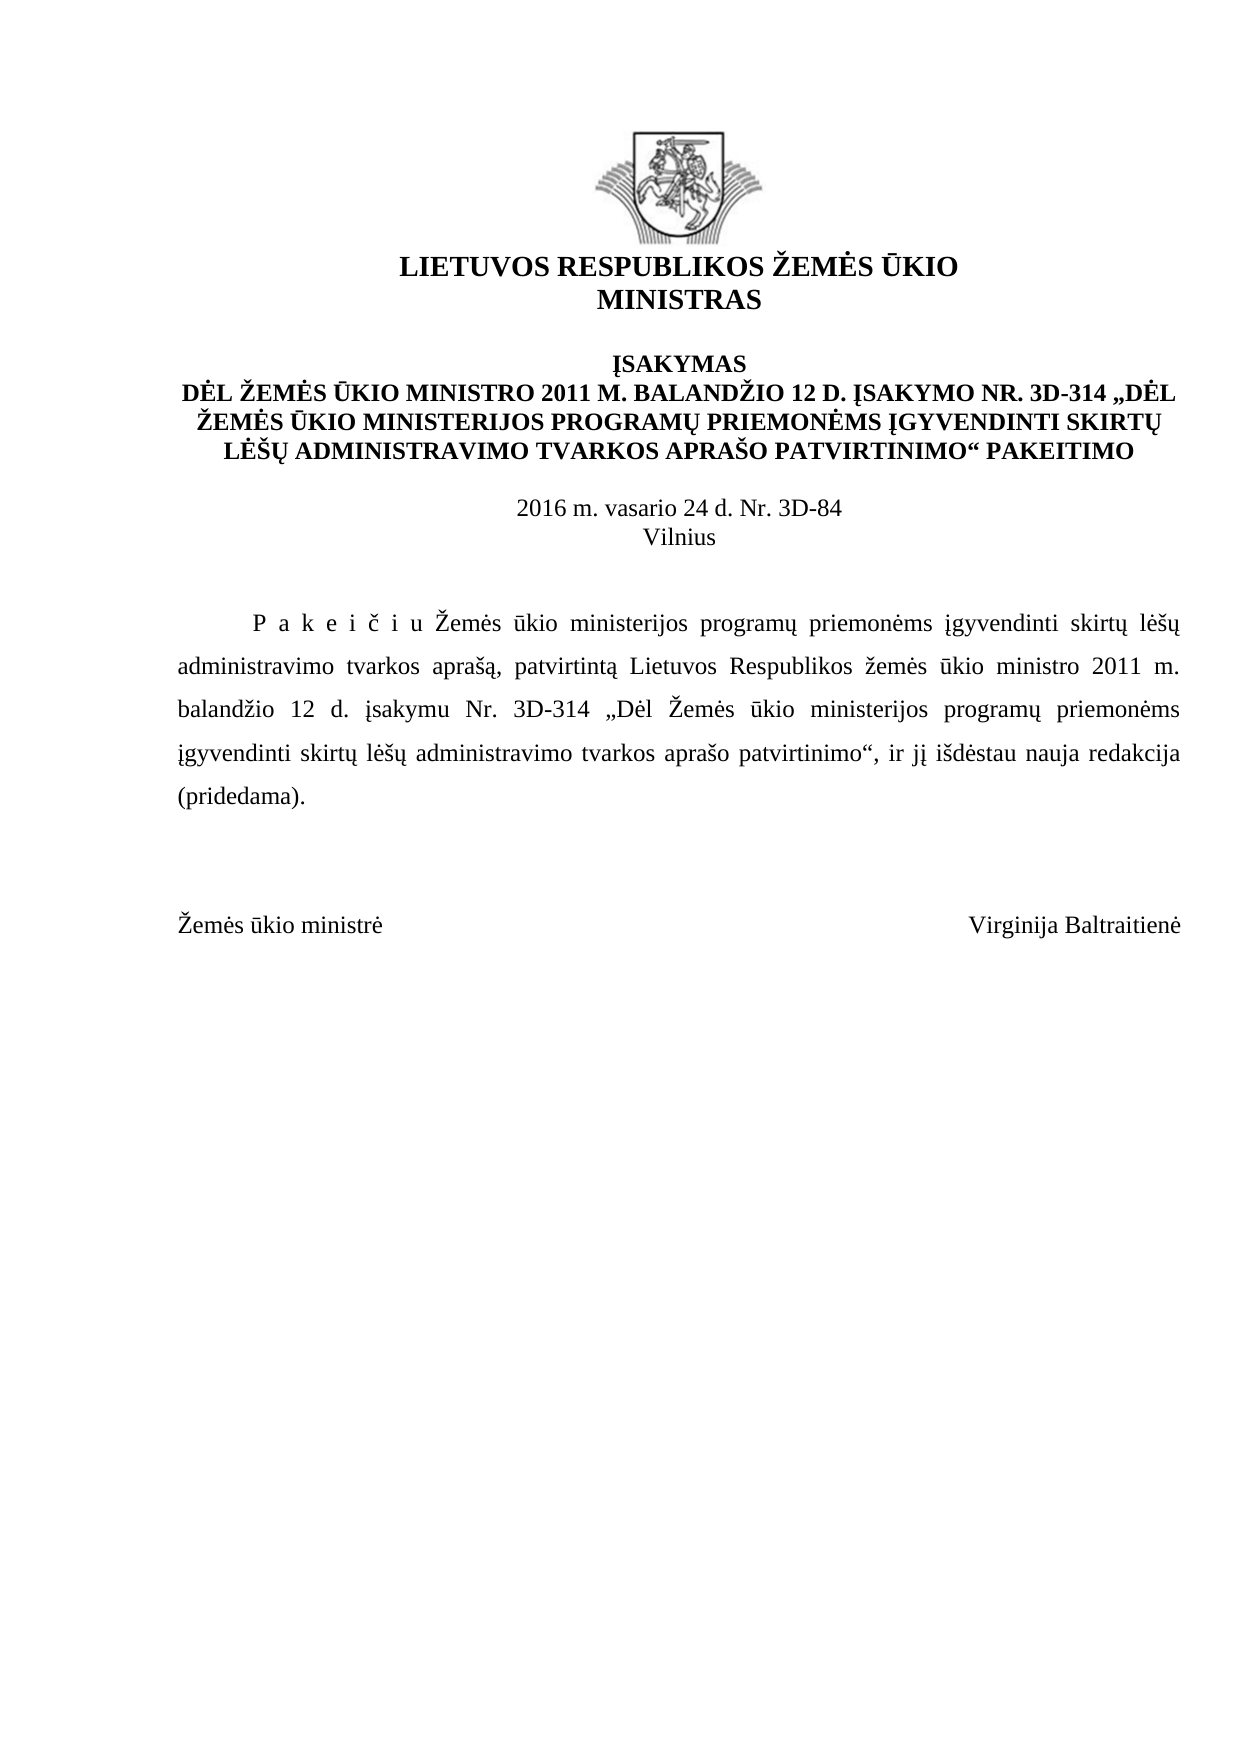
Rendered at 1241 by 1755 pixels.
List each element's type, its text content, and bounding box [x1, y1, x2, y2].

text MINISTRAS [177, 282, 1181, 316]
text ĮSAKYMAS [177, 349, 1181, 378]
text DĖL ŽEMĖS ŪKIO MINISTRO 2011 M. BALANDŽIO 12 D. ĮSAKYMO nR. 3d-314 „DĖL ŽEMĖS ŪKIO MINISTERIJOS PROGRAMŲ PRIEMONĖMS ĮGYVENDINTI SKIRTŲ LĖŠŲ ADMINISTRAVIMO TVARKOS APRAŠO PATVIRTINIMO“ PAKEITIMO [177, 378, 1181, 464]
text 2016 m. vasario 24 d. Nr. 3D-84 [177, 493, 1181, 522]
text Vilnius [177, 522, 1181, 551]
text Žemės ūkio ministrė Virginija Baltraitienė [177, 910, 1181, 939]
text P a k e i č i u Žemės ūkio ministerijos programų priemonėms įgyvendinti skirtų lėšų administravimo tvarkos aprašą, patvirtintą Lietuvos Respublikos žemės ūkio ministro 2011 m. balandžio 12 d. įsakymu Nr. 3D-314 „Dėl Žemės ūkio ministerijos programų priemonėms įgyvendinti skirtų lėšų administravimo tvarkos aprašo patvirtinimo“, ir jį išdėstau nauja redakcija (pridedama). [177, 608, 1181, 809]
text LIETUVOS RESPUBLIKOS ŽEMĖS ŪKIO [177, 249, 1181, 282]
